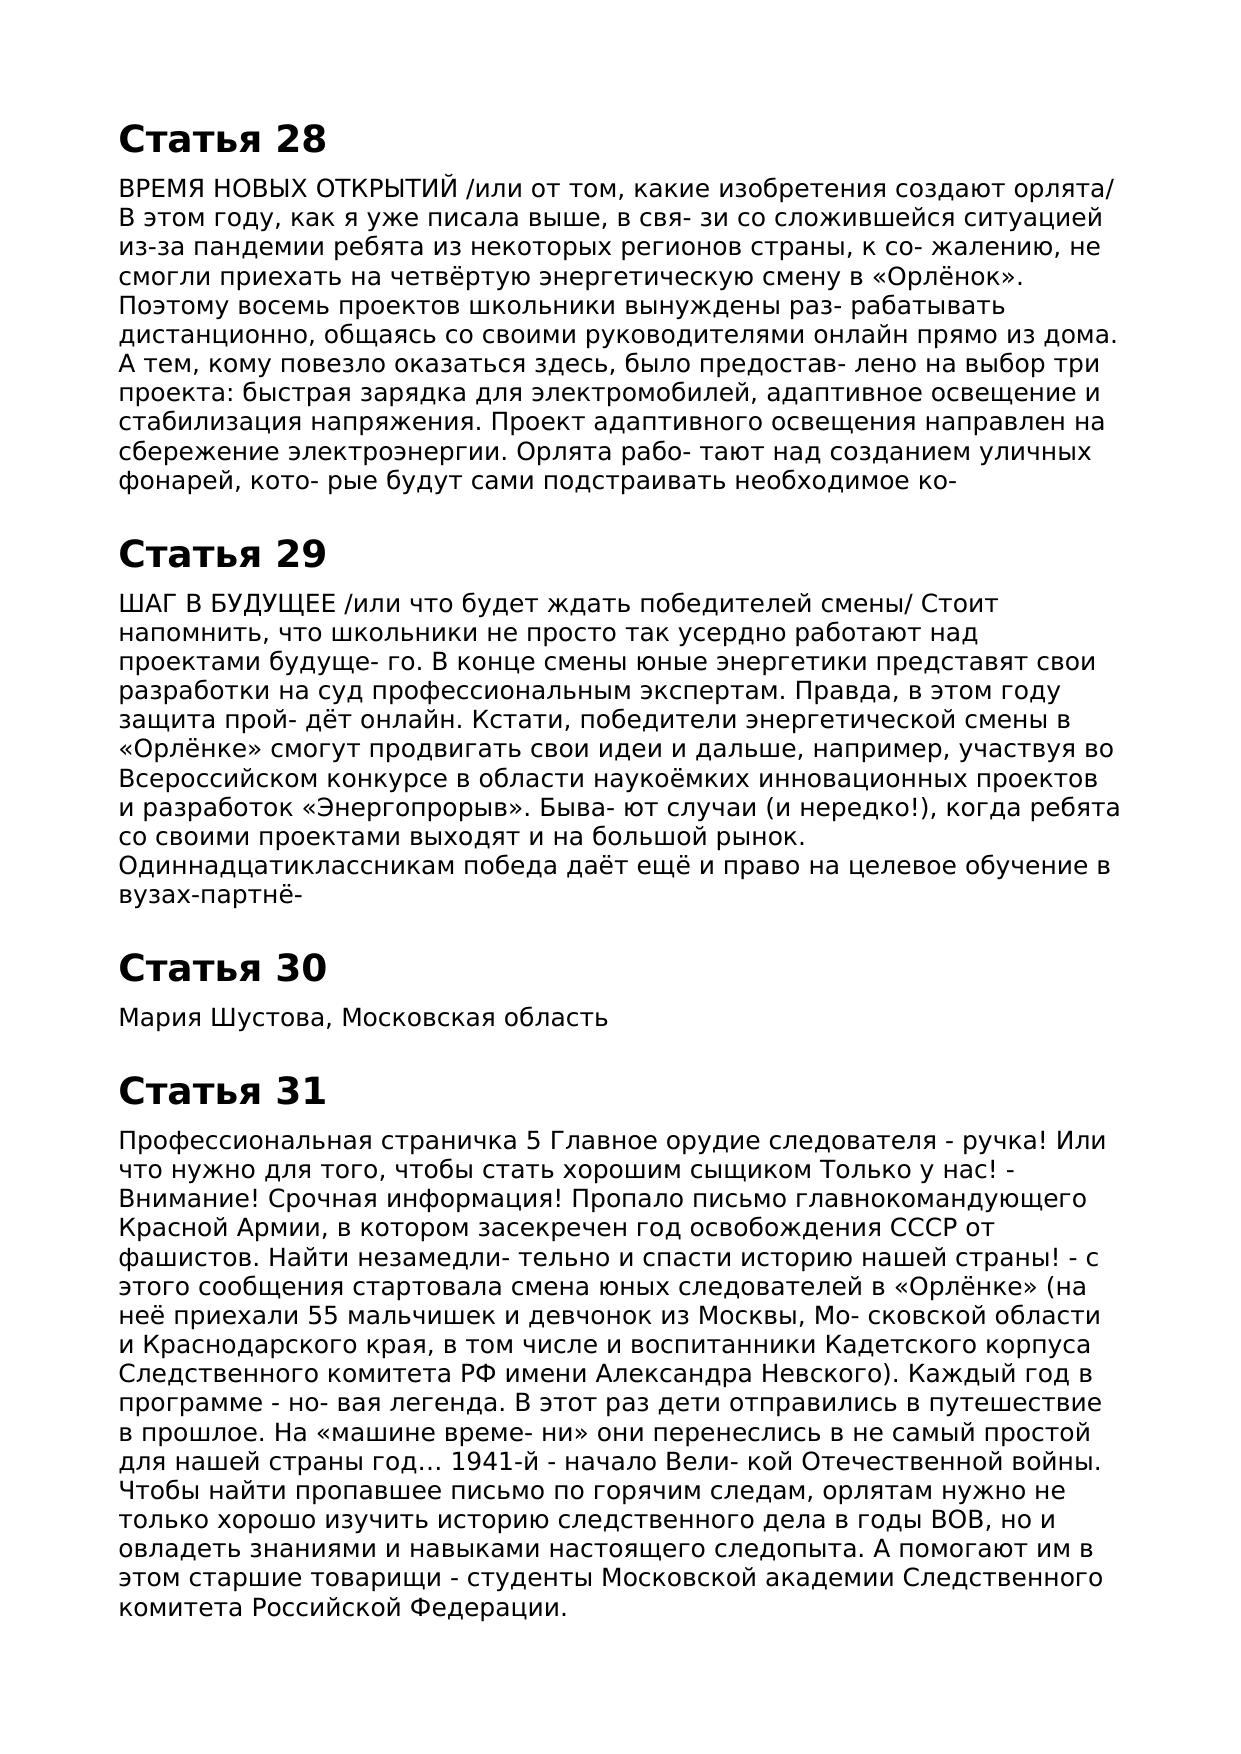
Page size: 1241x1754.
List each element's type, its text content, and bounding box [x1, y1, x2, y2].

subtitle Статья 31 [118, 1070, 1122, 1113]
subtitle Статья 30 [118, 947, 1122, 991]
text ВРЕМЯ НОВЫХ ОТКРЫТИЙ /или от том, какие изобретения создают орлята/ В этом году, как я уже писала выше, в свя- зи со сложившейся ситуацией из-за пандемии ребята из некоторых регионов страны, к со- жалению, не смогли приехать на четвёртую энергетическую смену в «Орлёнок». Поэтому восемь проектов школьники вынуждены раз- рабатывать дистанционно, общаясь со своими руководителями онлайн прямо из дома. А тем, кому повезло оказаться здесь, было предостав- лено на выбор три проекта: быстрая зарядка для электромобилей, адаптивное освещение и стабилизация напряжения. Проект адаптивного освещения направлен на сбережение электроэнергии. Орлята рабо- тают над созданием уличных фонарей, кото- рые будут сами подстраивать необходимое ко- [118, 174, 1122, 495]
text Мария Шустова, Московская область [118, 1003, 1122, 1032]
subtitle Статья 29 [118, 533, 1122, 576]
subtitle Статья 28 [118, 118, 1122, 162]
text ШАГ В БУДУЩЕЕ /или что будет ждать победителей смены/ Стоит напомнить, что школьники не просто так усердно работают над проектами будуще- го. В конце смены юные энергетики представят свои разработки на суд профессиональным экспертам. Правда, в этом году защита прой- дёт онлайн. Кстати, победители энергетической смены в «Орлёнке» смогут продвигать свои идеи и дальше, например, участвуя во Всероссийском конкурсе в области наукоёмких инновационных проектов и разработок «Энергопрорыв». Быва- ют случаи (и нередко!), когда ребята со своими проектами выходят и на большой рынок. Одиннадцатиклассникам победа даёт ещё и право на целевое обучение в вузах-партнё- [118, 589, 1122, 909]
text Профессиональная страничка 5 Главное орудие следователя - ручка! Или что нужно для того, чтобы стать хорошим сыщиком Только у нас! - Внимание! Срочная информация! Пропало письмо главнокомандующего Красной Армии, в котором засекречен год освобождения СССР от фашистов. Найти незамедли- тельно и спасти историю нашей страны! - с этого сообщения стартовала смена юных следователей в «Орлёнке» (на неё приехали 55 мальчишек и девчонок из Москвы, Мо- сковской области и Краснодарского края, в том числе и воспитанники Кадетского корпуса Следственного комитета РФ имени Александра Невского). Каждый год в программе - но- вая легенда. В этот раз дети отправились в путешествие в прошлое. На «машине време- ни» они перенеслись в не самый простой для нашей страны год… 1941-й - начало Вели- кой Отечественной войны. Чтобы найти пропавшее письмо по горячим следам, орлятам нужно не только хорошо изучить историю следственного дела в годы ВОВ, но и овладеть знаниями и навыками настоящего следопыта. А помогают им в этом старшие товарищи - студенты Московской академии Следственного комитета Российской Федерации. [118, 1126, 1122, 1622]
